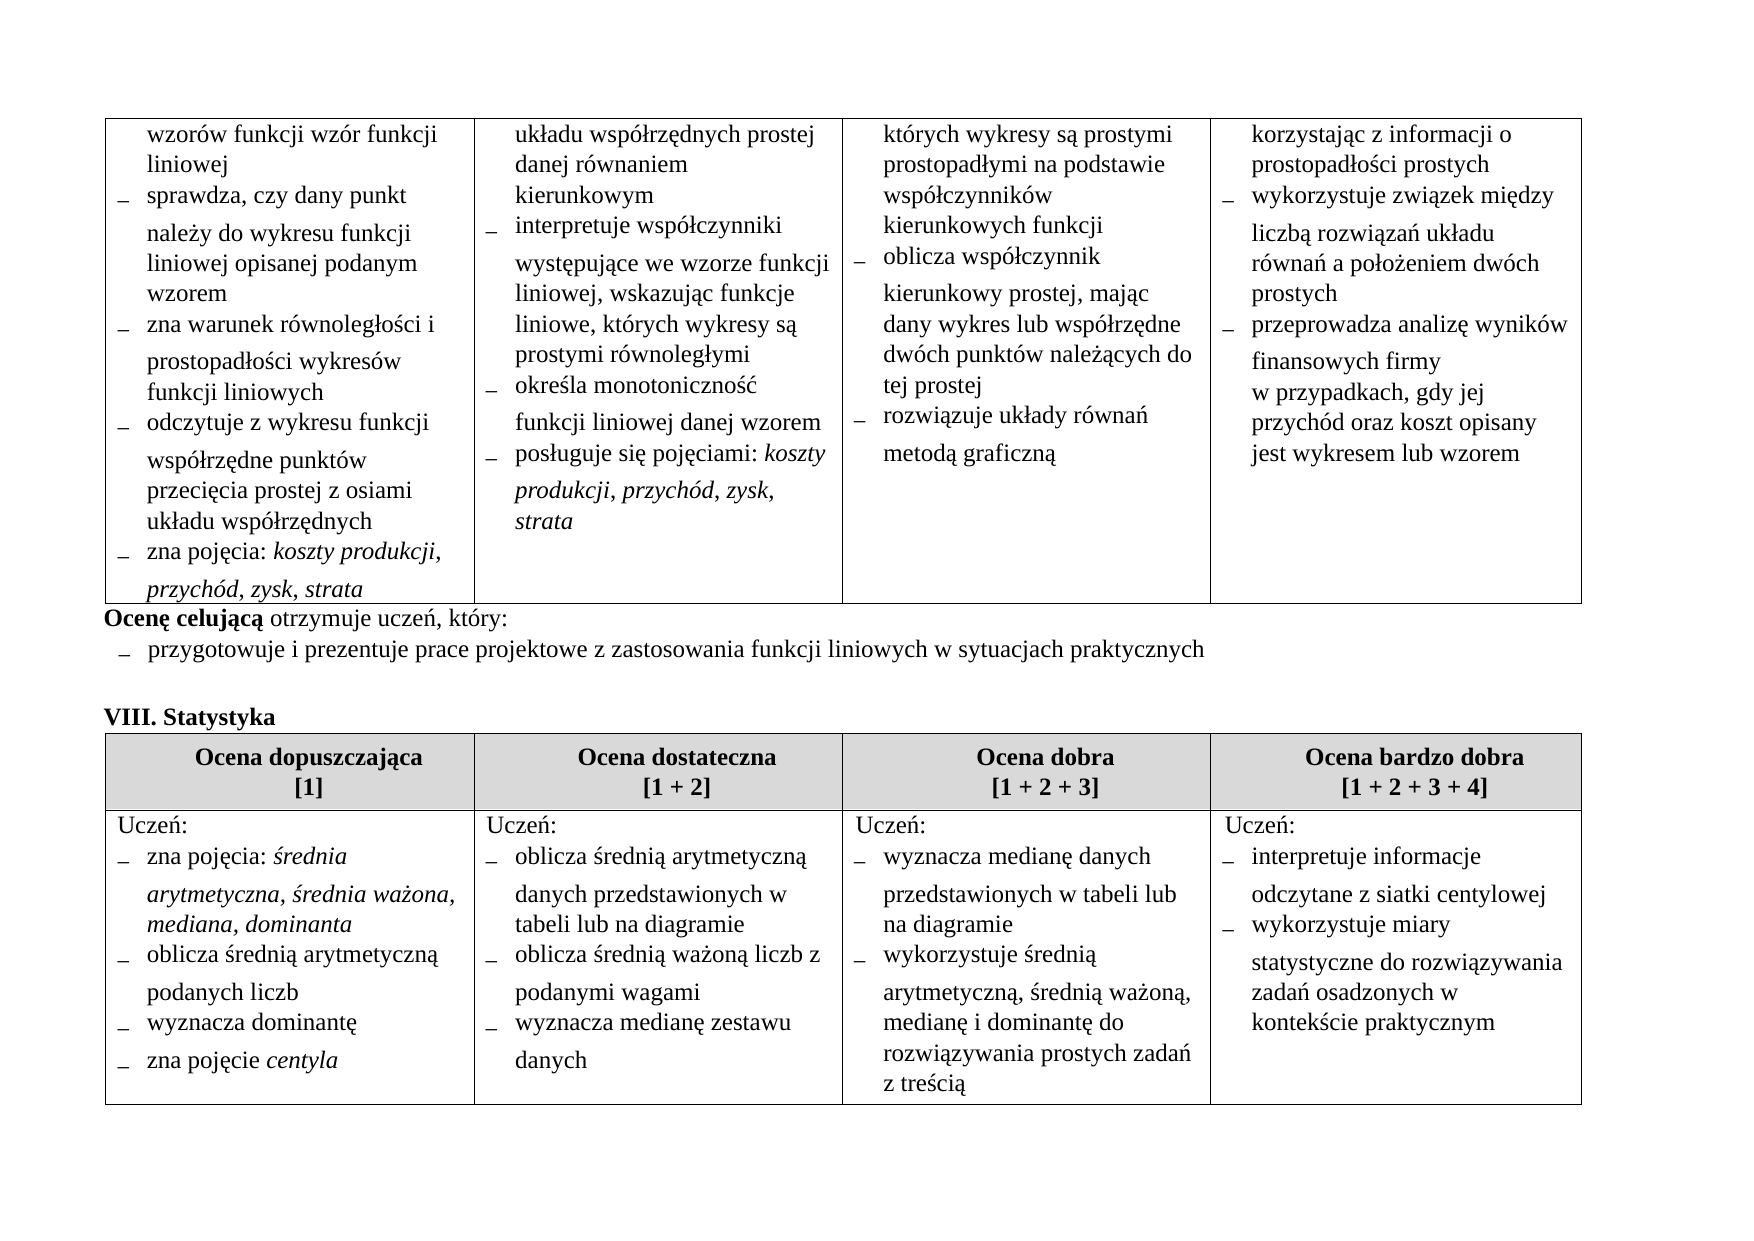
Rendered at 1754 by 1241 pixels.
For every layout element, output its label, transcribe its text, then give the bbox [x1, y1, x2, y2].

table_cell Uczeń: interpretuje informacje odczytane z siatki centylowej wykorzystuje miary statystyczne do rozwiązywania zadań osadzonych w kontekście praktycznym [1211, 811, 1581, 1104]
list przygotowuje i prezentuje prace projektowe z zastosowania funkcji liniowych w sytuacjach praktycznych [117, 634, 1636, 670]
table_cell Uczeń: wyznacza medianę danych przedstawionych w tabeli lub na diagramie wykorzystuje średnią arytmetyczną, średnią ważoną, medianę i dominantę do rozwiązywania prostych zadań z treścią odczytuje informacje z siatki centylowej [843, 811, 1210, 1104]
text Ocenę celującą otrzymuje uczeń, który: [103, 603, 1636, 632]
table_cell układu współrzędnych prostej danej równaniem kierunkowym interpretuje współczynniki występujące we wzorze funkcji liniowej, wskazując funkcje liniowe, których wykresy są prostymi równoległymi określa monotoniczność funkcji liniowej danej wzorem posługuje się pojęciami: koszty produkcji, przychód, zysk, strata [475, 119, 842, 602]
table_cell korzystając z informacji o prostopadłości prostych wykorzystuje związek między liczbą rozwiązań układu równań a położeniem dwóch prostych przeprowadza analizę wyników finansowych firmy w przypadkach, gdy jej przychód oraz koszt opisany jest wykresem lub wzorem [1211, 119, 1581, 602]
table_cell Uczeń: zna pojęcia: średnia arytmetyczna, średnia ważona, mediana, dominanta oblicza średnią arytmetyczną podanych liczb wyznacza dominantę zna pojęcie centyla [106, 811, 474, 1104]
table_cell Uczeń: oblicza średnią arytmetyczną danych przedstawionych w tabeli lub na diagramie oblicza średnią ważoną liczb z podanymi wagami wyznacza medianę zestawu danych [475, 811, 842, 1104]
table_header Ocena dostateczna [1 + 2] [475, 734, 842, 809]
table_cell których wykresy są prostymi prostopadłymi na podstawie współczynników kierunkowych funkcji oblicza współczynnik kierunkowy prostej, mając dany wykres lub współrzędne dwóch punktów należących do tej prostej rozwiązuje układy równań metodą graficzną [843, 119, 1210, 602]
table_cell wzorów funkcji wzór funkcji liniowej sprawdza, czy dany punkt należy do wykresu funkcji liniowej opisanej podanym wzorem zna warunek równoległości i prostopadłości wykresów funkcji liniowych odczytuje z wykresu funkcji współrzędne punktów przecięcia prostej z osiami układu współrzędnych zna pojęcia: koszty produkcji, przychód, zysk, strata [106, 119, 474, 602]
table_header Ocena dobra [1 + 2 + 3] [843, 734, 1210, 809]
table_header Ocena bardzo dobra [1 + 2 + 3 + 4] [1211, 734, 1581, 809]
text VIII. Statystyka [103, 702, 1636, 731]
table_header Ocena dopuszczająca [1] [106, 734, 474, 809]
